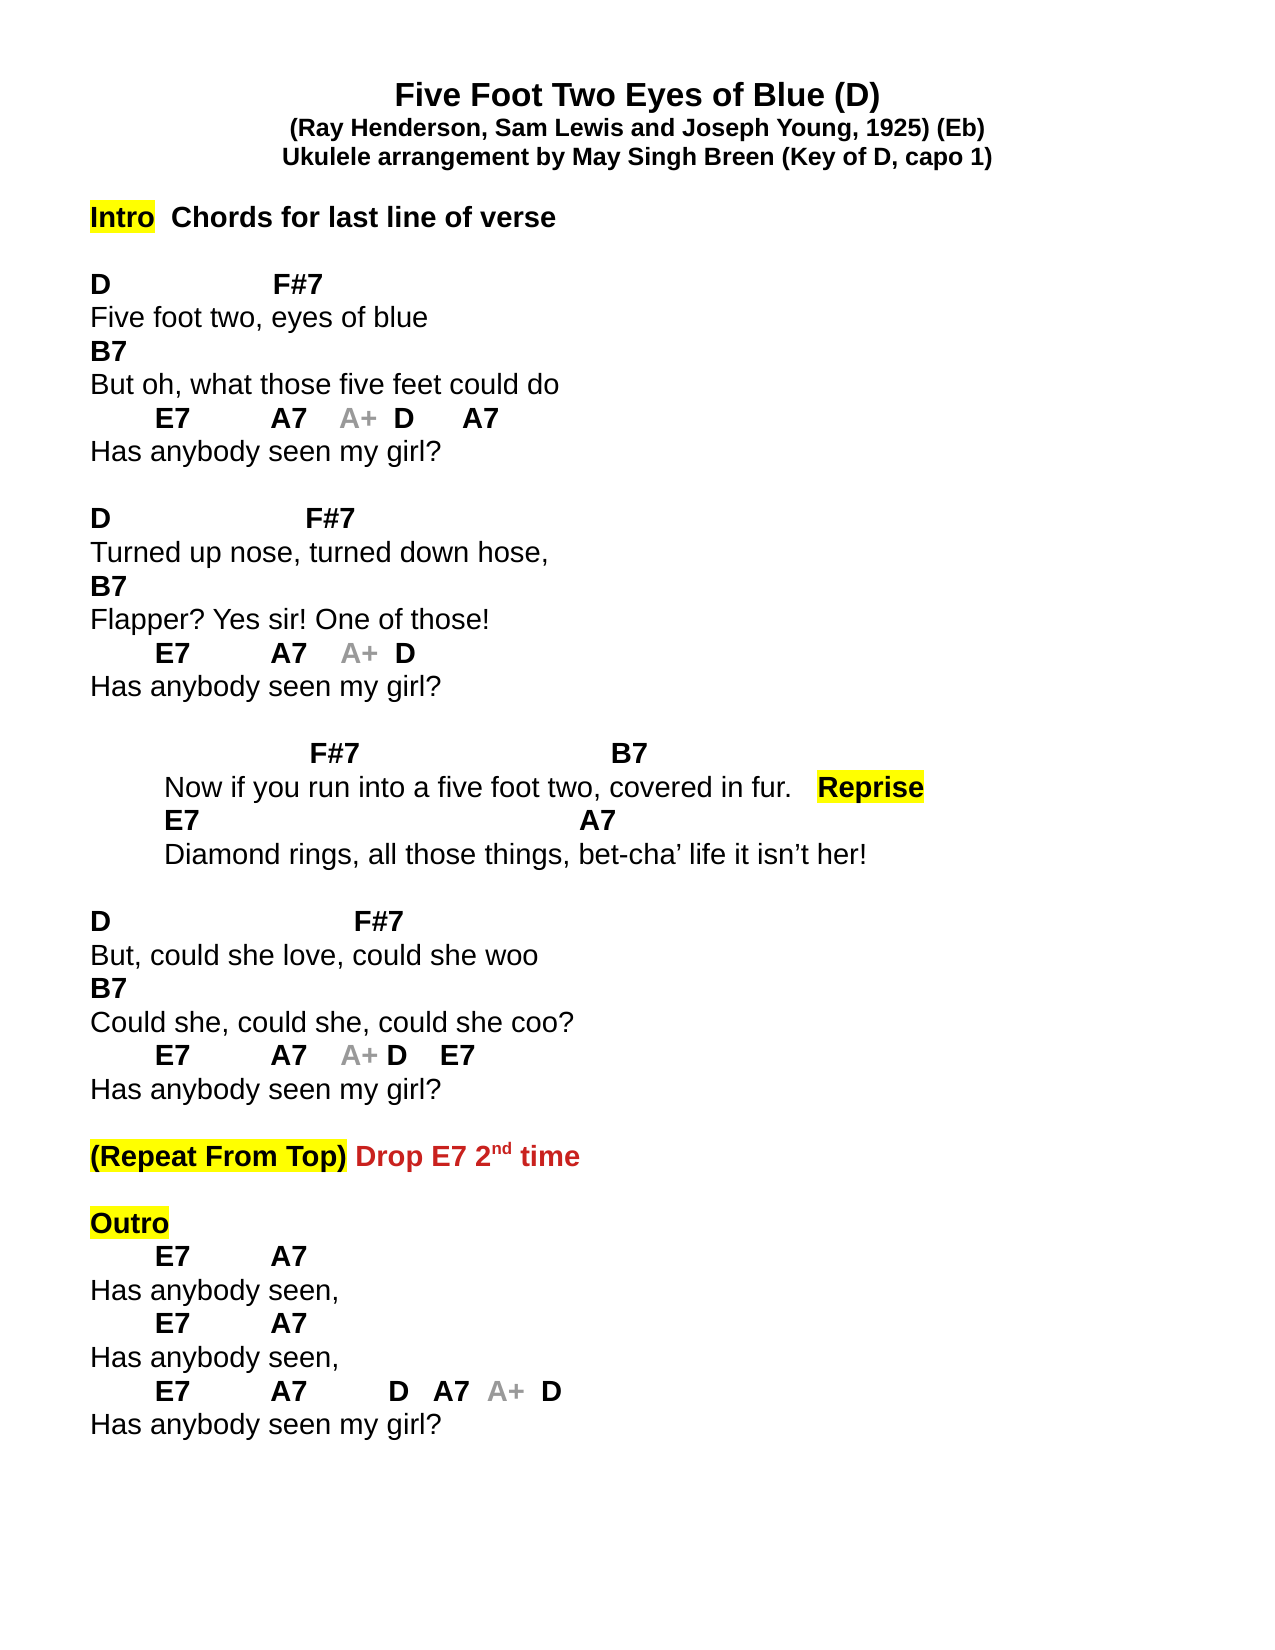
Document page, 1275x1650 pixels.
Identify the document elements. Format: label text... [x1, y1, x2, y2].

text But oh, what those five feet could do [90, 367, 1185, 401]
text Intro Chords for last line of verse [90, 200, 1185, 233]
text E7 A7 [90, 1307, 1185, 1340]
text Now if you run into a five foot two, covered in fur. Reprise [164, 770, 1185, 803]
text D F#7 [90, 502, 1185, 535]
text Has anybody seen my girl? [90, 434, 1185, 468]
text (Repeat From Top) Drop E7 2nd time [90, 1139, 1185, 1172]
text B7 [90, 971, 1185, 1005]
text F#7 B7 [164, 736, 1185, 770]
text Has anybody seen, [90, 1340, 1185, 1374]
text Has anybody seen, [90, 1273, 1185, 1307]
text E7 A7 [164, 803, 1185, 837]
text B7 [90, 334, 1185, 367]
text Could she, could she, could she coo? [90, 1005, 1185, 1038]
text E7 A7 D A7 A+ D [90, 1374, 1185, 1407]
text Outro [90, 1206, 1185, 1239]
text Has anybody seen my girl? [90, 669, 1185, 703]
text E7 A7 A+ D A7 [90, 401, 1185, 434]
text E7 A7 [90, 1239, 1185, 1273]
text E7 A7 A+ D E7 [90, 1038, 1185, 1072]
text But, could she love, could she woo [90, 938, 1185, 971]
text Flapper? Yes sir! One of those! [90, 602, 1185, 636]
text D F#7 [90, 904, 1185, 938]
text (Ray Henderson, Sam Lewis and Joseph Young, 1925) (Eb) [90, 113, 1185, 142]
text Five Foot Two Eyes of Blue (D) [90, 75, 1185, 113]
text Diamond rings, all those things, bet-cha’ life it isn’t her! [164, 837, 1185, 871]
text Five foot two, eyes of blue [90, 300, 1185, 334]
text Has anybody seen my girl? [90, 1072, 1185, 1105]
text Ukulele arrangement by May Singh Breen (Key of D, capo 1) [90, 142, 1185, 171]
text B7 [90, 569, 1185, 602]
text E7 A7 A+ D [90, 636, 1185, 669]
text Has anybody seen my girl? [90, 1407, 1185, 1441]
text Turned up nose, turned down hose, [90, 535, 1185, 569]
text D F#7 [90, 267, 1185, 300]
